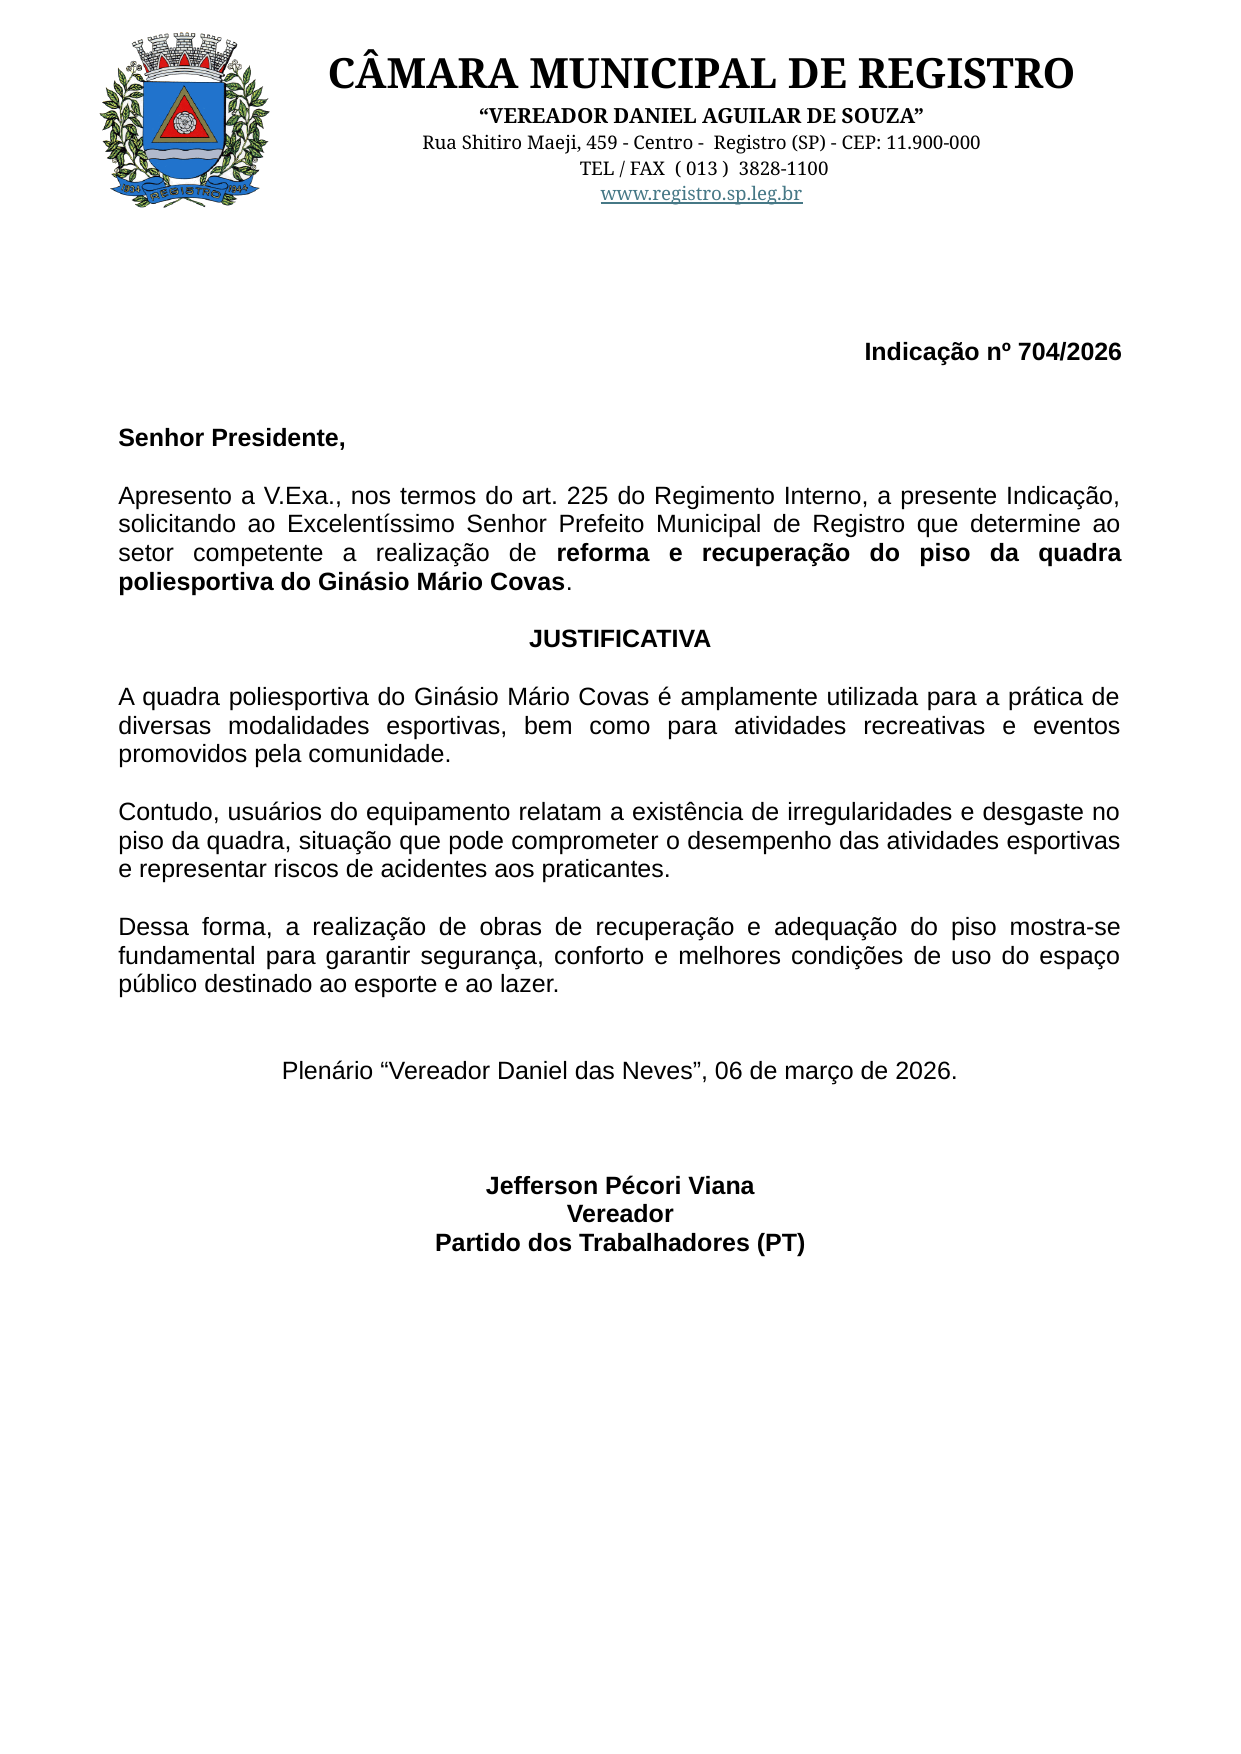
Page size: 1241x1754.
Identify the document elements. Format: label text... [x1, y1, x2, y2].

text Partido dos Trabalhadores (PT) [118, 1228, 1122, 1257]
text Senhor Presidente, [118, 423, 1122, 452]
text Plenário “Vereador Daniel das Neves”, 06 de março de 2026. [118, 1056, 1122, 1084]
text A quadra poliesportiva do Ginásio Mário Covas é amplamente utilizada para a prática de diversas modalidades esportivas, bem como para atividades recreativas e eventos promovidos pela comunidade. [118, 682, 1122, 768]
text Indicação nº 704/2026 [118, 337, 1122, 366]
text JUSTIFICATIVA [118, 624, 1122, 653]
picture [95, 26, 274, 213]
text Apresento a V.Exa., nos termos do art. 225 do Regimento Interno, a presente Indicação, solicitando ao Excelentíssimo Senhor Prefeito Municipal de Registro que determine ao setor competente a realização de reforma e recuperação do piso da quadra poliesportiva do Ginásio Mário Covas. [118, 481, 1122, 596]
text Jefferson Pécori Viana [118, 1171, 1122, 1199]
text Dessa forma, a realização de obras de recuperação e adequação do piso mostra-se fundamental para garantir segurança, conforto e melhores condições de uso do espaço público destinado ao esporte e ao lazer. [118, 912, 1122, 998]
text Vereador [118, 1199, 1122, 1228]
text Contudo, usuários do equipamento relatam a existência de irregularidades e desgaste no piso da quadra, situação que pode comprometer o desempenho das atividades esportivas e representar riscos de acidentes aos praticantes. [118, 797, 1122, 883]
